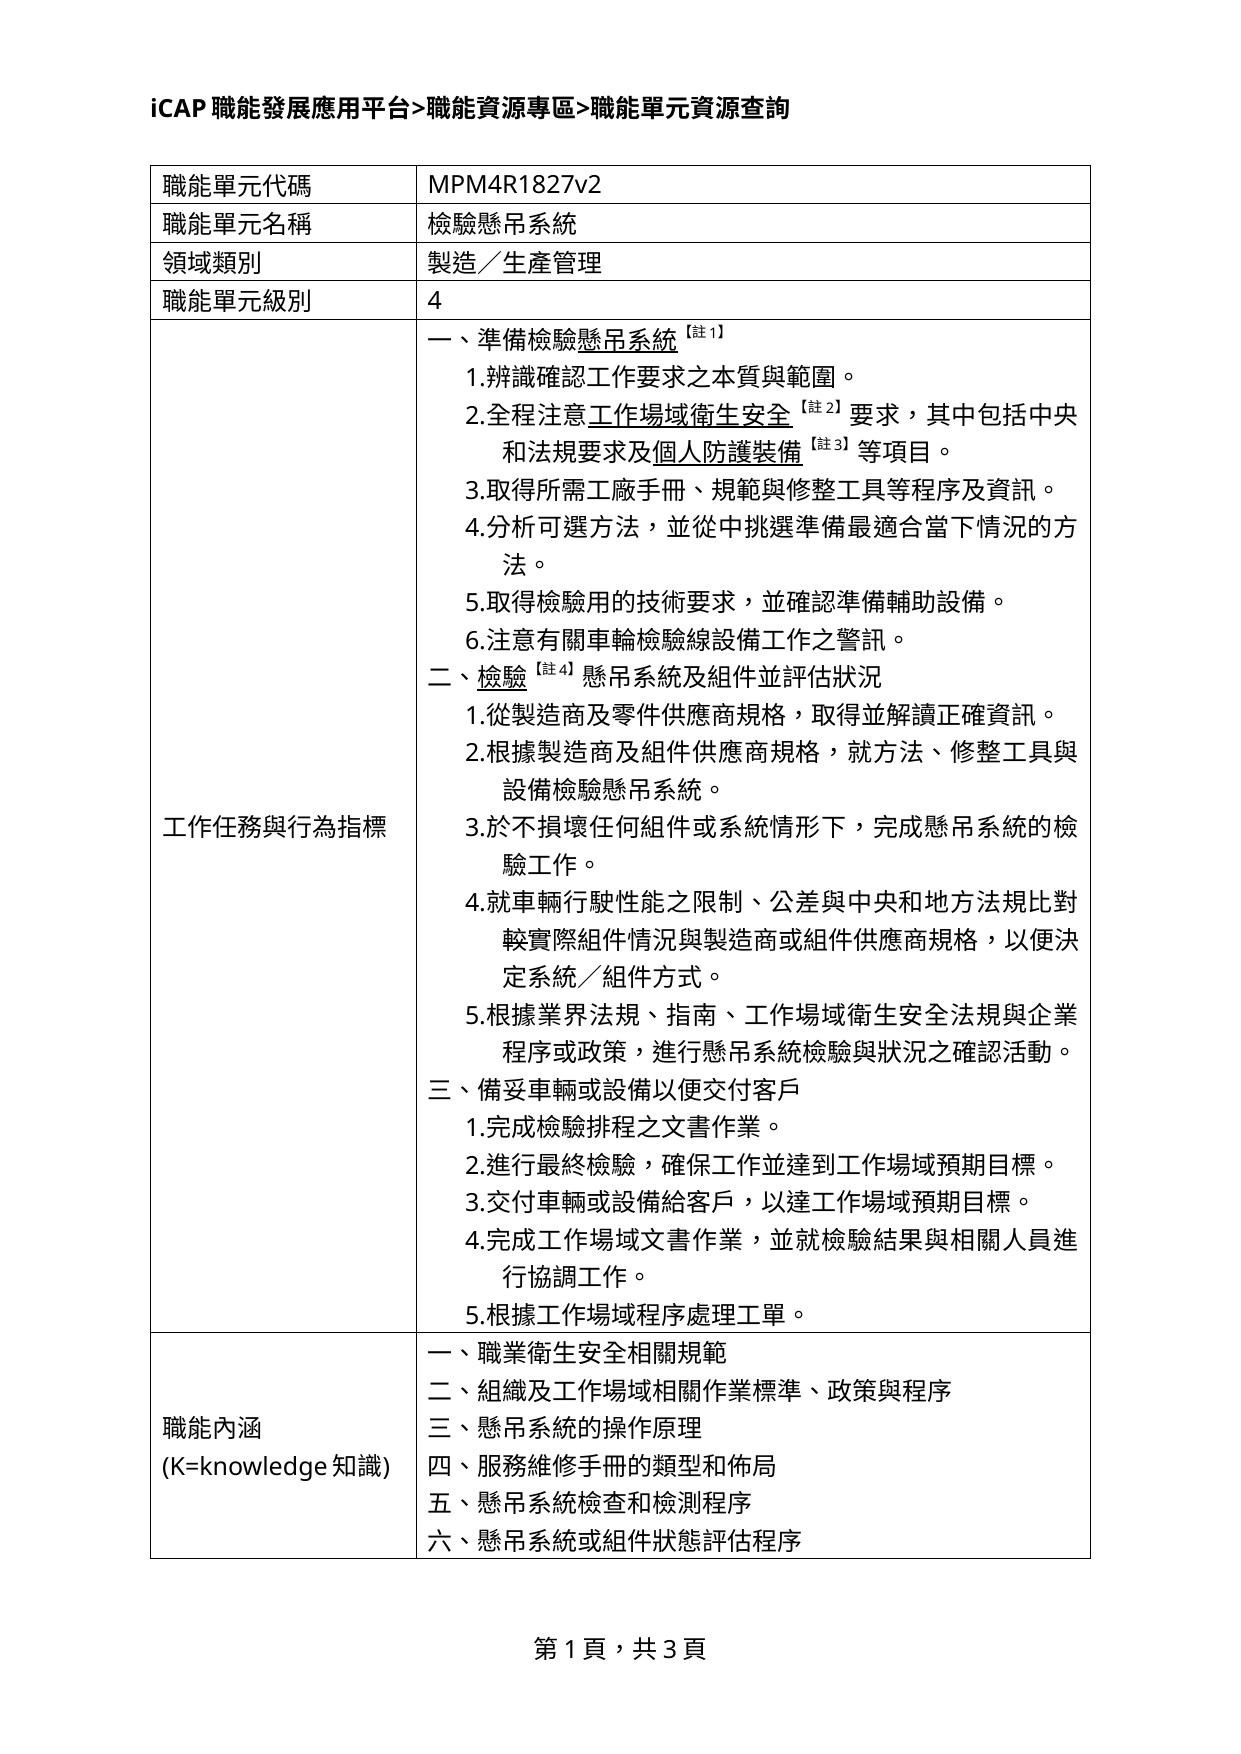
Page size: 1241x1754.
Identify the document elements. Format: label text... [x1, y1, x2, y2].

table_cell 職能內涵 (K=knowledge知識) [151, 1333, 416, 1558]
table_cell 工作任務與行為指標 [151, 320, 416, 1332]
table_cell 檢驗懸吊系統 [417, 204, 1090, 242]
table_cell 4 [417, 281, 1090, 319]
table_cell 準備檢驗懸吊系統【註1】 辨識確認工作要求之本質與範圍。 全程注意工作場域衛生安全【註2】要求，其中包括中央和法規要求及個人防護裝備【註3】等項目。 取得所需工廠手冊、規範與修整工具等程序及資訊。 分析可選方法，並從中挑選準備最適合當下情況的方法。 取得檢驗用的技術要求，並確認準備輔助設備。 注意有關車輪檢驗線設備工作之警訊。 檢驗【註4】懸吊系統及組件並評估狀況 從製造商及零件供應商規格，取得並解讀正確資訊。 根據製造商及組件供應商規格，就方法、修整工具與設備檢驗懸吊系統。 於不損壞任何組件或系統情形下，完成懸吊系統的檢驗工作。 就車輛行駛性能之限制、公差與中央和地方法規比對較實際組件情況與製造商或組件供應商規格，以便決定系統／組件方式。 根據業界法規、指南、工作場域衛生安全法規與企業程序或政策，進行懸吊系統檢驗與狀況之確認活動。 備妥車輛或設備以便交付客戶 完成檢驗排程之文書作業。 進行最終檢驗，確保工作並達到工作場域預期目標。 交付車輛或設備給客戶，以達工作場域預期目標。 完成工作場域文書作業，並就檢驗結果與相關人員進行協調工作。 根據工作場域程序處理工單。 [417, 320, 1090, 1332]
table_header 職能單元代碼 [151, 166, 416, 203]
table_header MPM4R1827v2 [417, 166, 1090, 203]
table_cell 職業衛生安全相關規範 組織及工作場域相關作業標準、政策與程序 懸吊系統的操作原理 服務維修手冊的類型和佈局 懸吊系統檢查和檢測程序 懸吊系統或組件狀態評估程序 [417, 1333, 1090, 1558]
table_cell 領域類別 [151, 243, 416, 280]
table_cell 職能單元名稱 [151, 204, 416, 242]
table_cell 製造／生產管理 [417, 243, 1090, 280]
table_cell 職能單元級別 [151, 281, 416, 319]
